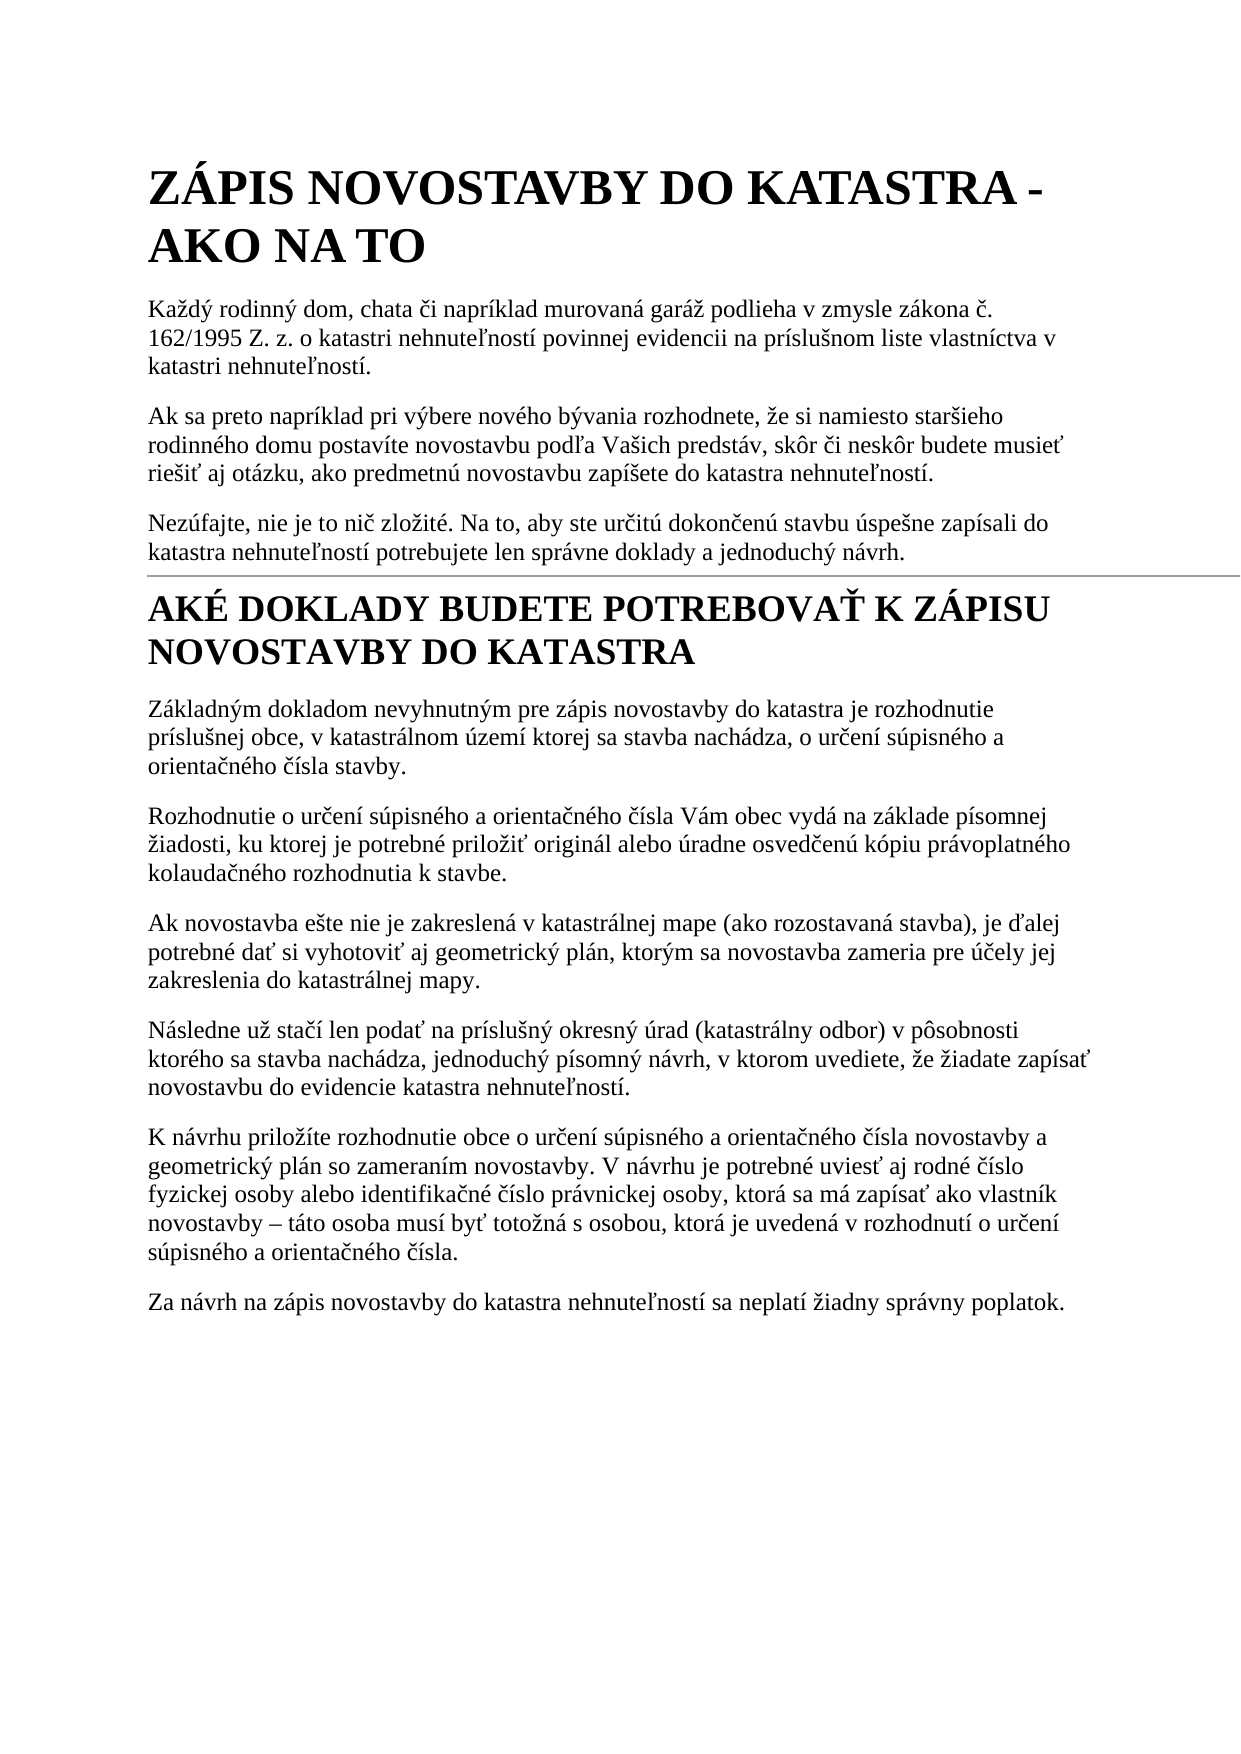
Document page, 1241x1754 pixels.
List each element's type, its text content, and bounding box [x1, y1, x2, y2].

text Nezúfajte, nie je to nič zložité. Na to, aby ste určitú dokončenú stavbu úspešne zapísali do katastra nehnuteľností potrebujete len správne doklady a jednoduchý návrh. [148, 508, 1093, 566]
text Ak novostavba ešte nie je zakreslená v katastrálnej mape (ako rozostavaná stavba), je ďalej potrebné dať si vyhotoviť aj geometrický plán, ktorým sa novostavba zameria pre účely jej zakreslenia do katastrálnej mapy. [148, 908, 1093, 994]
text Následne už stačí len podať na príslušný okresný úrad (katastrálny odbor) v pôsobnosti ktorého sa stavba nachádza, jednoduchý písomný návrh, v ktorom uvediete, že žiadate zapísať novostavbu do evidencie katastra nehnuteľností. [148, 1015, 1093, 1101]
text Ak sa preto napríklad pri výbere nového bývania rozhodnete, že si namiesto staršieho rodinného domu postavíte novostavbu podľa Vašich predstáv, skôr či neskôr budete musieť riešiť aj otázku, ako predmetnú novostavbu zapíšete do katastra nehnuteľností. [148, 401, 1093, 487]
text Rozhodnutie o určení súpisného a orientačného čísla Vám obec vydá na základe písomnej žiadosti, ku ktorej je potrebné priložiť originál alebo úradne osvedčenú kópiu právoplatného kolaudačného rozhodnutia k stavbe. [148, 801, 1093, 887]
text Každý rodinný dom, chata či napríklad murovaná garáž podlieha v zmysle zákona č. 162/1995 Z. z. o katastri nehnuteľností povinnej evidencii na príslušnom liste vlastníctva v katastri nehnuteľností. [148, 294, 1093, 380]
text Základným dokladom nevyhnutným pre zápis novostavby do katastra je rozhodnutie príslušnej obce, v katastrálnom území ktorej sa stavba nachádza, o určení súpisného a orientačného čísla stavby. [148, 694, 1093, 780]
text Za návrh na zápis novostavby do katastra nehnuteľností sa neplatí žiadny správny poplatok. [148, 1287, 1093, 1315]
subtitle ZÁPIS NOVOSTAVBY DO KATASTRA - AKO NA TO [148, 158, 1093, 273]
subtitle AKÉ DOKLADY BUDETE POTREBOVAŤ K ZÁPISU NOVOSTAVBY DO KATASTRA [148, 587, 1093, 673]
text K návrhu priložíte rozhodnutie obce o určení súpisného a orientačného čísla novostavby a geometrický plán so zameraním novostavby. V návrhu je potrebné uviesť aj rodné číslo fyzickej osoby alebo identifikačné číslo právnickej osoby, ktorá sa má zapísať ako vlastník novostavby – táto osoba musí byť totožná s osobou, ktorá je uvedená v rozhodnutí o určení súpisného a orientačného čísla. [148, 1122, 1093, 1266]
